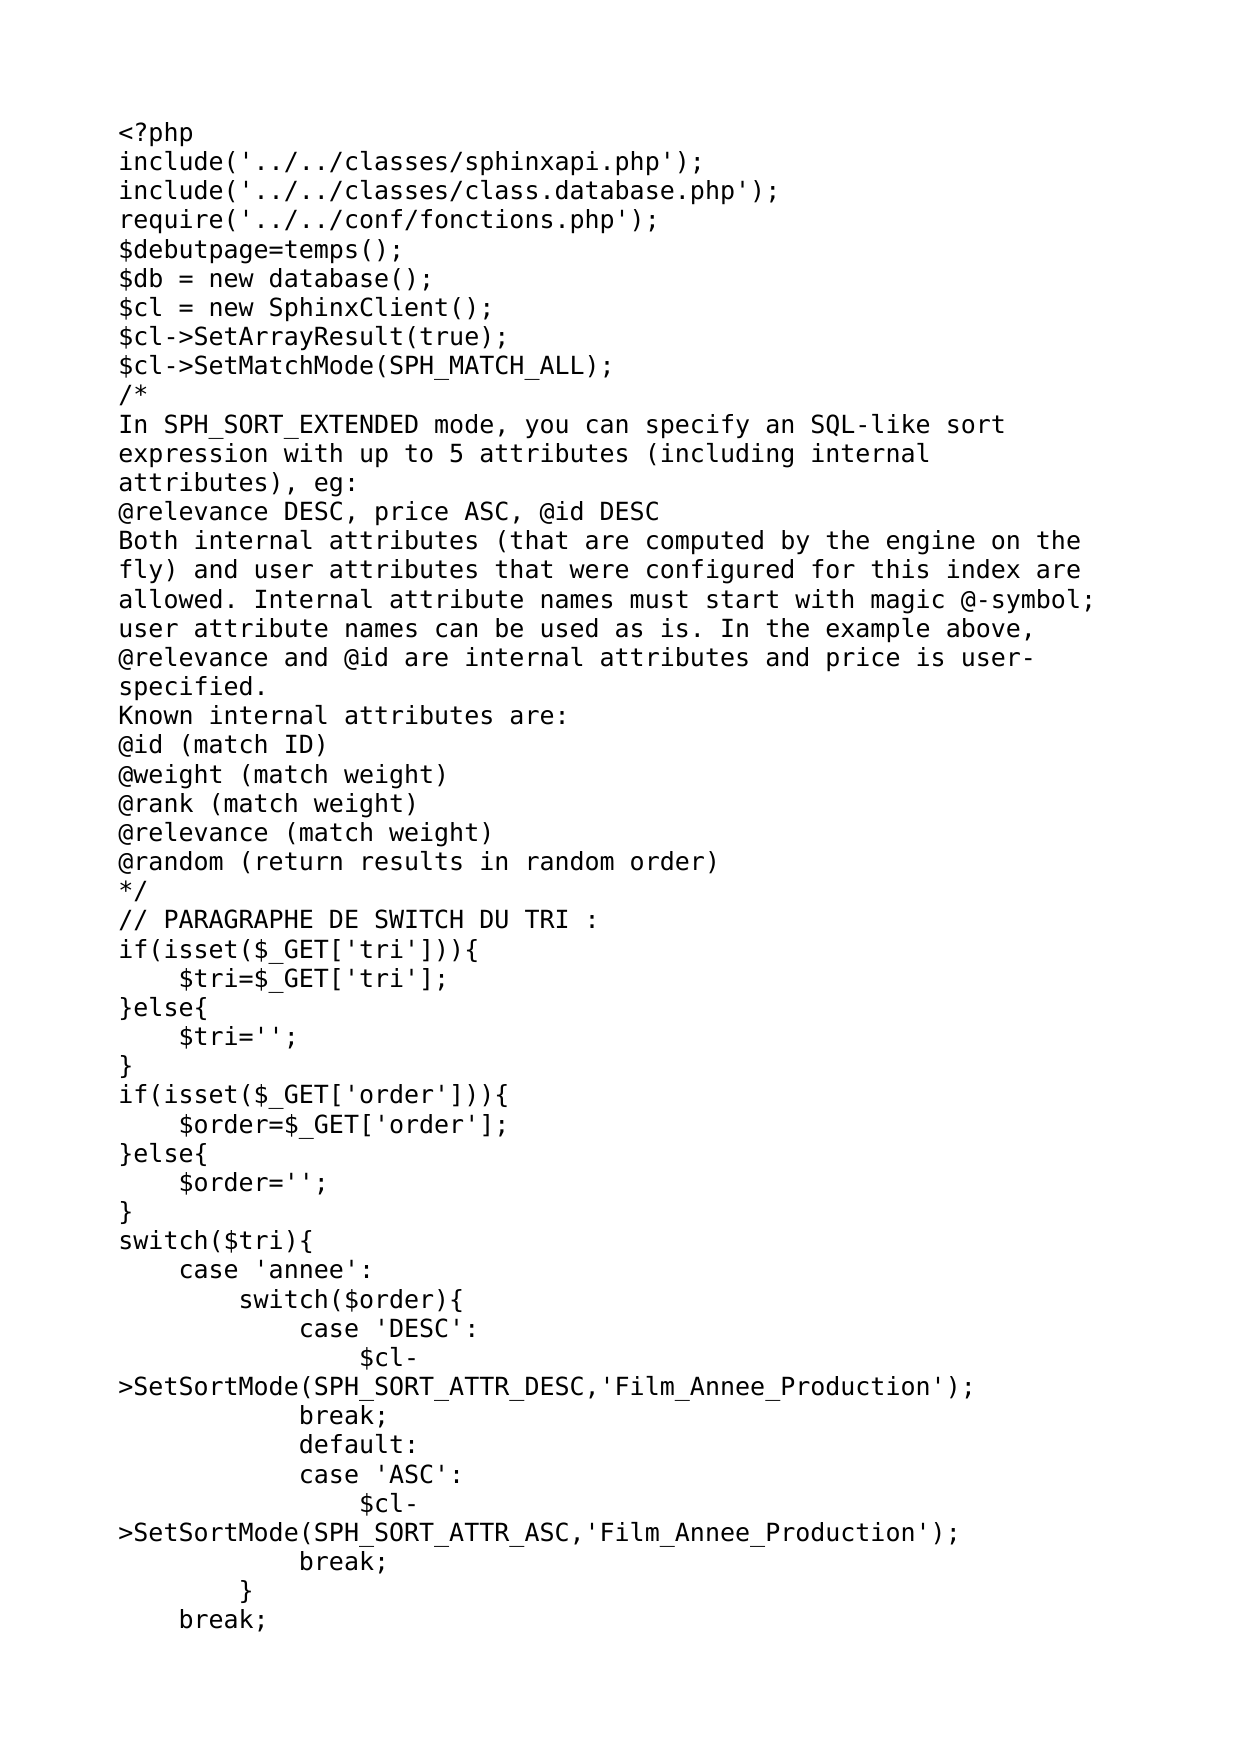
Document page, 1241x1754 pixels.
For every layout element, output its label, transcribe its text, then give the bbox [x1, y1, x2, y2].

text <?php include('../../classes/sphinxapi.php'); include('../../classes/class.database.php'); require('../../conf/fonctions.php'); $debutpage=temps(); $db = new database(); $cl = new SphinxClient(); $cl->SetArrayResult(true); $cl->SetMatchMode(SPH_MATCH_ALL); /* In SPH_SORT_EXTENDED mode, you can specify an SQL-like sort expression with up to 5 attributes (including internal attributes), eg: @relevance DESC, price ASC, @id DESC Both internal attributes (that are computed by the engine on the fly) and user attributes that were configured for this index are allowed. Internal attribute names must start with magic @-symbol; user attribute names can be used as is. In the example above, @relevance and @id are internal attributes and price is user-specified. Known internal attributes are: @id (match ID) @weight (match weight) @rank (match weight) @relevance (match weight) @random (return results in random order) */ // PARAGRAPHE DE SWITCH DU TRI : if(isset($_GET['tri'])){ $tri=$_GET['tri']; }else{ $tri=''; } if(isset($_GET['order'])){ $order=$_GET['order']; }else{ $order=''; } switch($tri){ case 'annee': switch($order){ case 'DESC': $cl->SetSortMode(SPH_SORT_ATTR_DESC,'Film_Annee_Production'); break; default: case 'ASC': $cl->SetSortMode(SPH_SORT_ATTR_ASC,'Film_Annee_Production'); break; } break; [118, 118, 1122, 1635]
